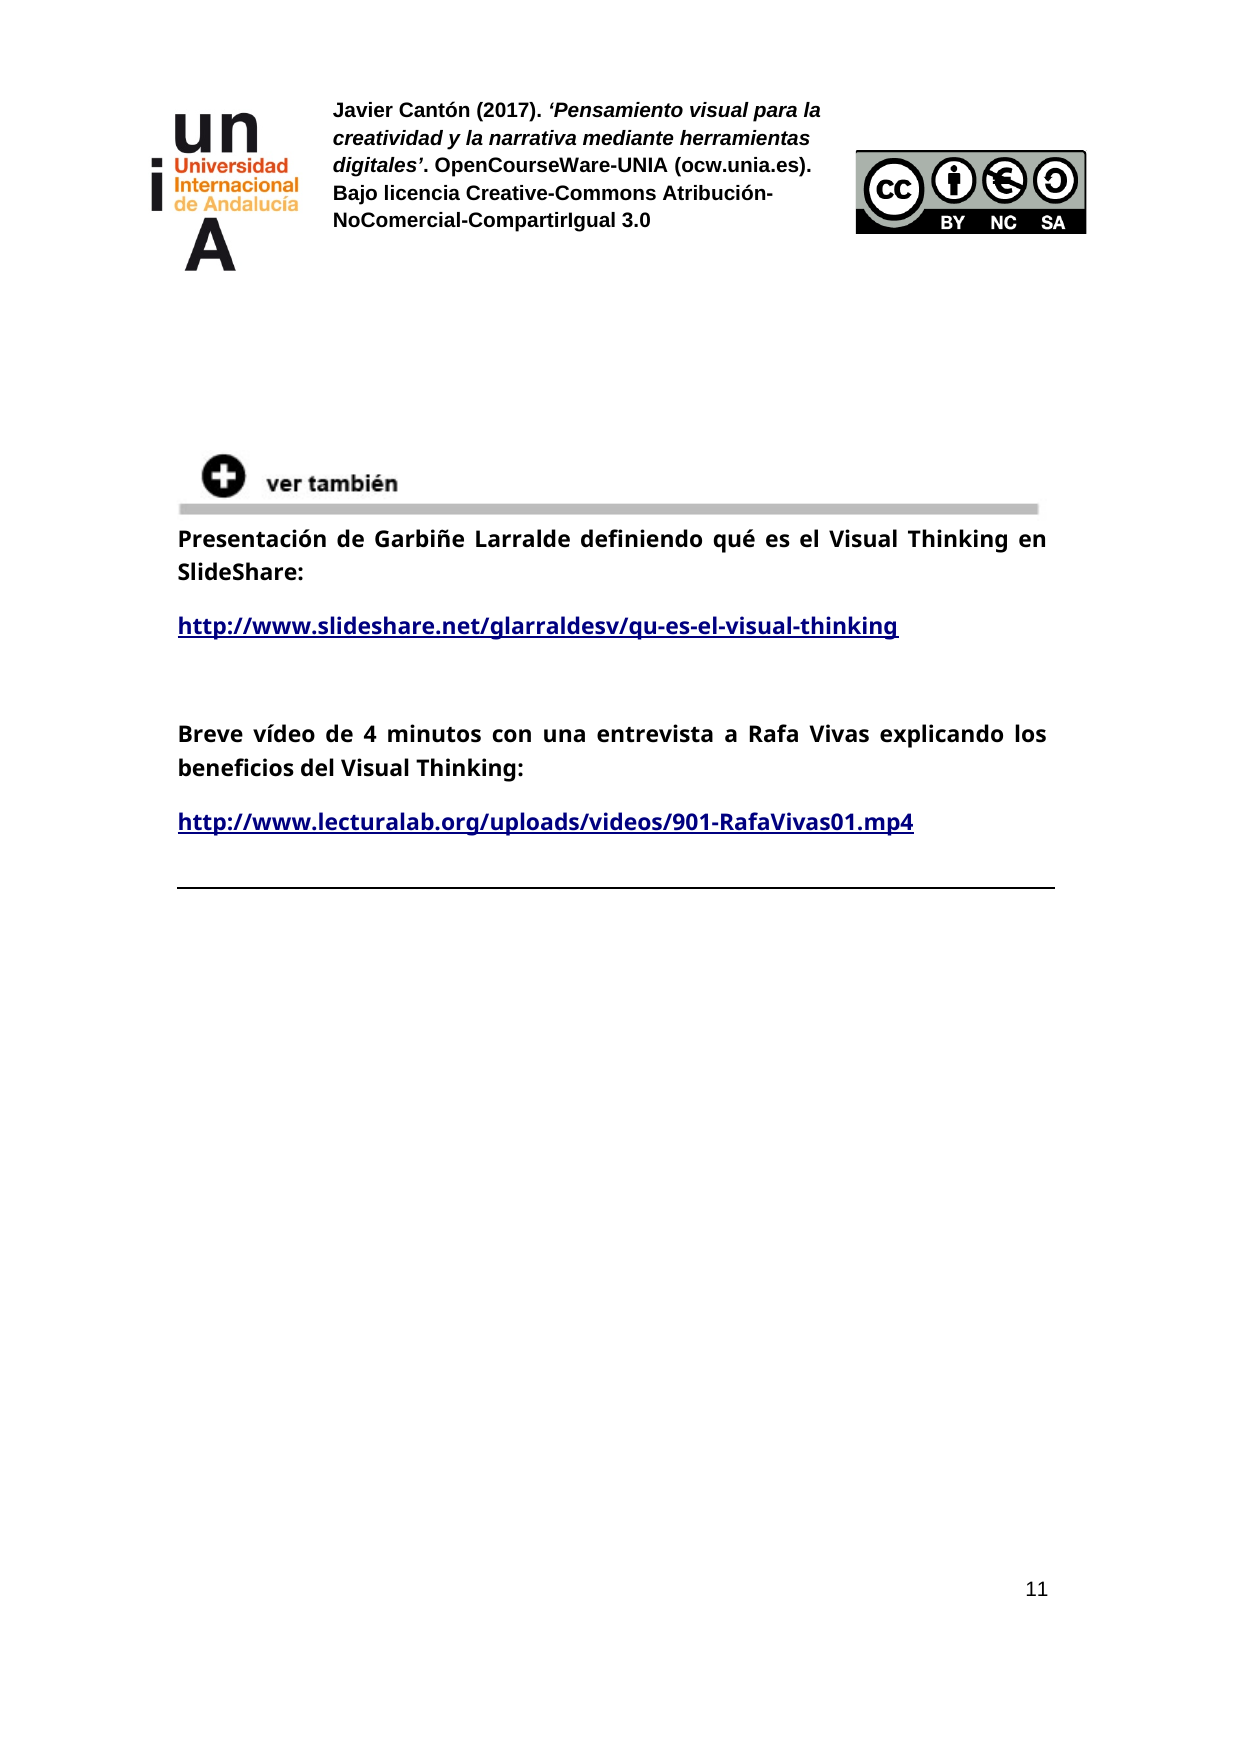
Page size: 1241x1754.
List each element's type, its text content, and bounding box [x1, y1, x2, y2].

text http://www.slideshare.net/glarraldesv/qu-es-el-visual-thinking [177, 608, 1048, 641]
text http://www.lecturalab.org/uploads/videos/901-RafaVivas01.mp4 [177, 804, 1048, 837]
text Breve vídeo de 4 minutos con una entrevista a Rafa Vivas explicando los beneficios del Visual Thinking: [177, 716, 1048, 783]
text Presentación de Garbiñe Larralde definiendo qué es el Visual Thinking en SlideShare: [177, 501, 1048, 587]
